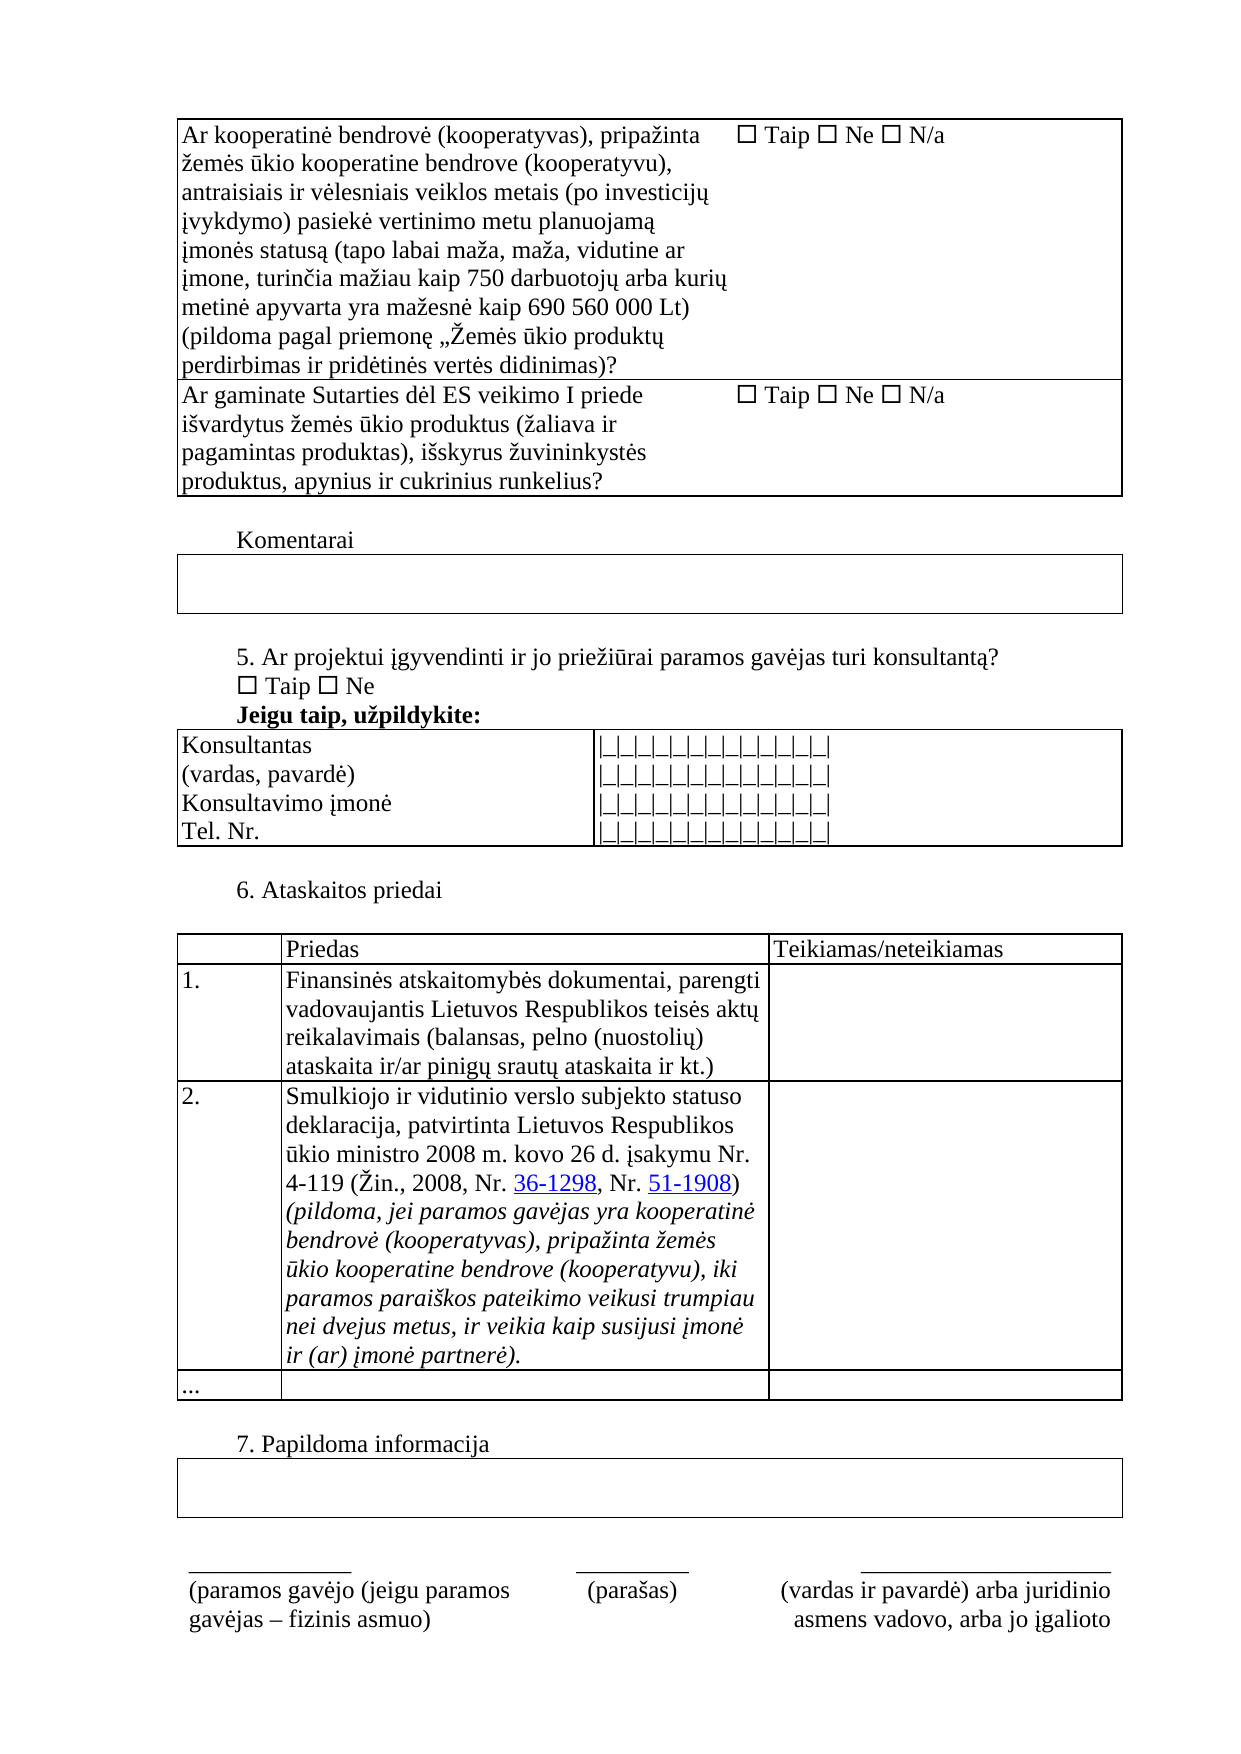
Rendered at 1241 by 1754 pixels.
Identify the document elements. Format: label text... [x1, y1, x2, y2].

table_header Priedas [282, 935, 768, 963]
table_cell [] Taip [] Ne [] N/a [731, 380, 1121, 495]
table_cell [770, 965, 1121, 1080]
table_header _________ (parašas) [539, 1547, 726, 1633]
table_cell |_|_|_|_|_|_|_|_|_|_|_|_|_| [595, 816, 1121, 845]
table_header ____________________ (vardas ir pavardė) arba juridinio asmens vadovo, arba jo įgalioto [726, 1547, 1122, 1633]
table_cell [770, 1082, 1121, 1369]
table_cell |_|_|_|_|_|_|_|_|_|_|_|_|_| [595, 788, 1121, 816]
text Jeigu taip, užpildykite: [177, 700, 1122, 729]
table_cell |_|_|_|_|_|_|_|_|_|_|_|_|_| [595, 759, 1121, 788]
table_cell Konsultavimo įmonė [178, 788, 593, 816]
table_cell (vardas, pavardė) [178, 759, 593, 788]
text Komentarai [177, 525, 1122, 554]
text 7. Papildoma informacija [177, 1429, 1122, 1458]
table_cell Smulkiojo ir vidutinio verslo subjekto statuso deklaracija, patvirtinta Lietuvos Respublikos ūkio ministro 2008 m. kovo 26 d. įsakymu Nr. 4-119 (Žin., 2008, Nr. 36-1298, Nr. 51-1908) (pildoma, jei paramos gavėjas yra kooperatinė bendrovė (kooperatyvas), pripažinta žemės ūkio kooperatine bendrove (kooperatyvu), iki paramos paraiškos pateikimo veikusi trumpiau nei dvejus metus, ir veikia kaip susijusi įmonė ir (ar) įmonė partnerė). [282, 1082, 768, 1369]
table_header [178, 1459, 1122, 1517]
table_cell [282, 1371, 768, 1399]
text 6. Ataskaitos priedai [177, 876, 1122, 904]
table_header _____________ (paramos gavėjo (jeigu paramos gavėjas – fizinis asmuo) [177, 1547, 538, 1633]
text 5. Ar projektui įgyvendinti ir jo priežiūrai paramos gavėjas turi konsultantą? [177, 642, 1122, 671]
table_cell Finansinės atskaitomybės dokumentai, parengti vadovaujantis Lietuvos Respublikos teisės aktų reikalavimais (balansas, pelno (nuostolių) ataskaita ir/ar pinigų srautų ataskaita ir kt.) [282, 965, 768, 1080]
table_header [178, 555, 1122, 613]
table_header [178, 935, 281, 963]
table_cell ... [178, 1371, 281, 1399]
table_cell 1. [178, 965, 281, 1080]
table_header Teikiamas/neteikiamas [770, 935, 1121, 963]
text [] Taip [] Ne [177, 671, 1122, 700]
table_cell Tel. Nr. [178, 816, 593, 845]
table_cell 2. [178, 1082, 281, 1369]
table_cell [] Taip [] Ne [] N/a [731, 120, 1121, 378]
table_cell Ar gaminate Sutarties dėl ES veikimo I priede išvardytus žemės ūkio produktus (žaliava ir pagamintas produktas), išskyrus žuvininkystės produktus, apynius ir cukrinius runkelius? [178, 380, 731, 495]
table_header |_|_|_|_|_|_|_|_|_|_|_|_|_| [595, 730, 1121, 759]
table_cell [770, 1371, 1121, 1399]
table_header Konsultantas [178, 730, 593, 759]
table_cell Ar kooperatinė bendrovė (kooperatyvas), pripažinta žemės ūkio kooperatine bendrove (kooperatyvu), antraisiais ir vėlesniais veiklos metais (po investicijų įvykdymo) pasiekė vertinimo metu planuojamą įmonės statusą (tapo labai maža, maža, vidutine ar įmone, turinčia mažiau kaip 750 darbuotojų arba kurių metinė apyvarta yra mažesnė kaip 690 560 000 Lt) (pildoma pagal priemonę „Žemės ūkio produktų perdirbimas ir pridėtinės vertės didinimas)? [178, 120, 731, 378]
